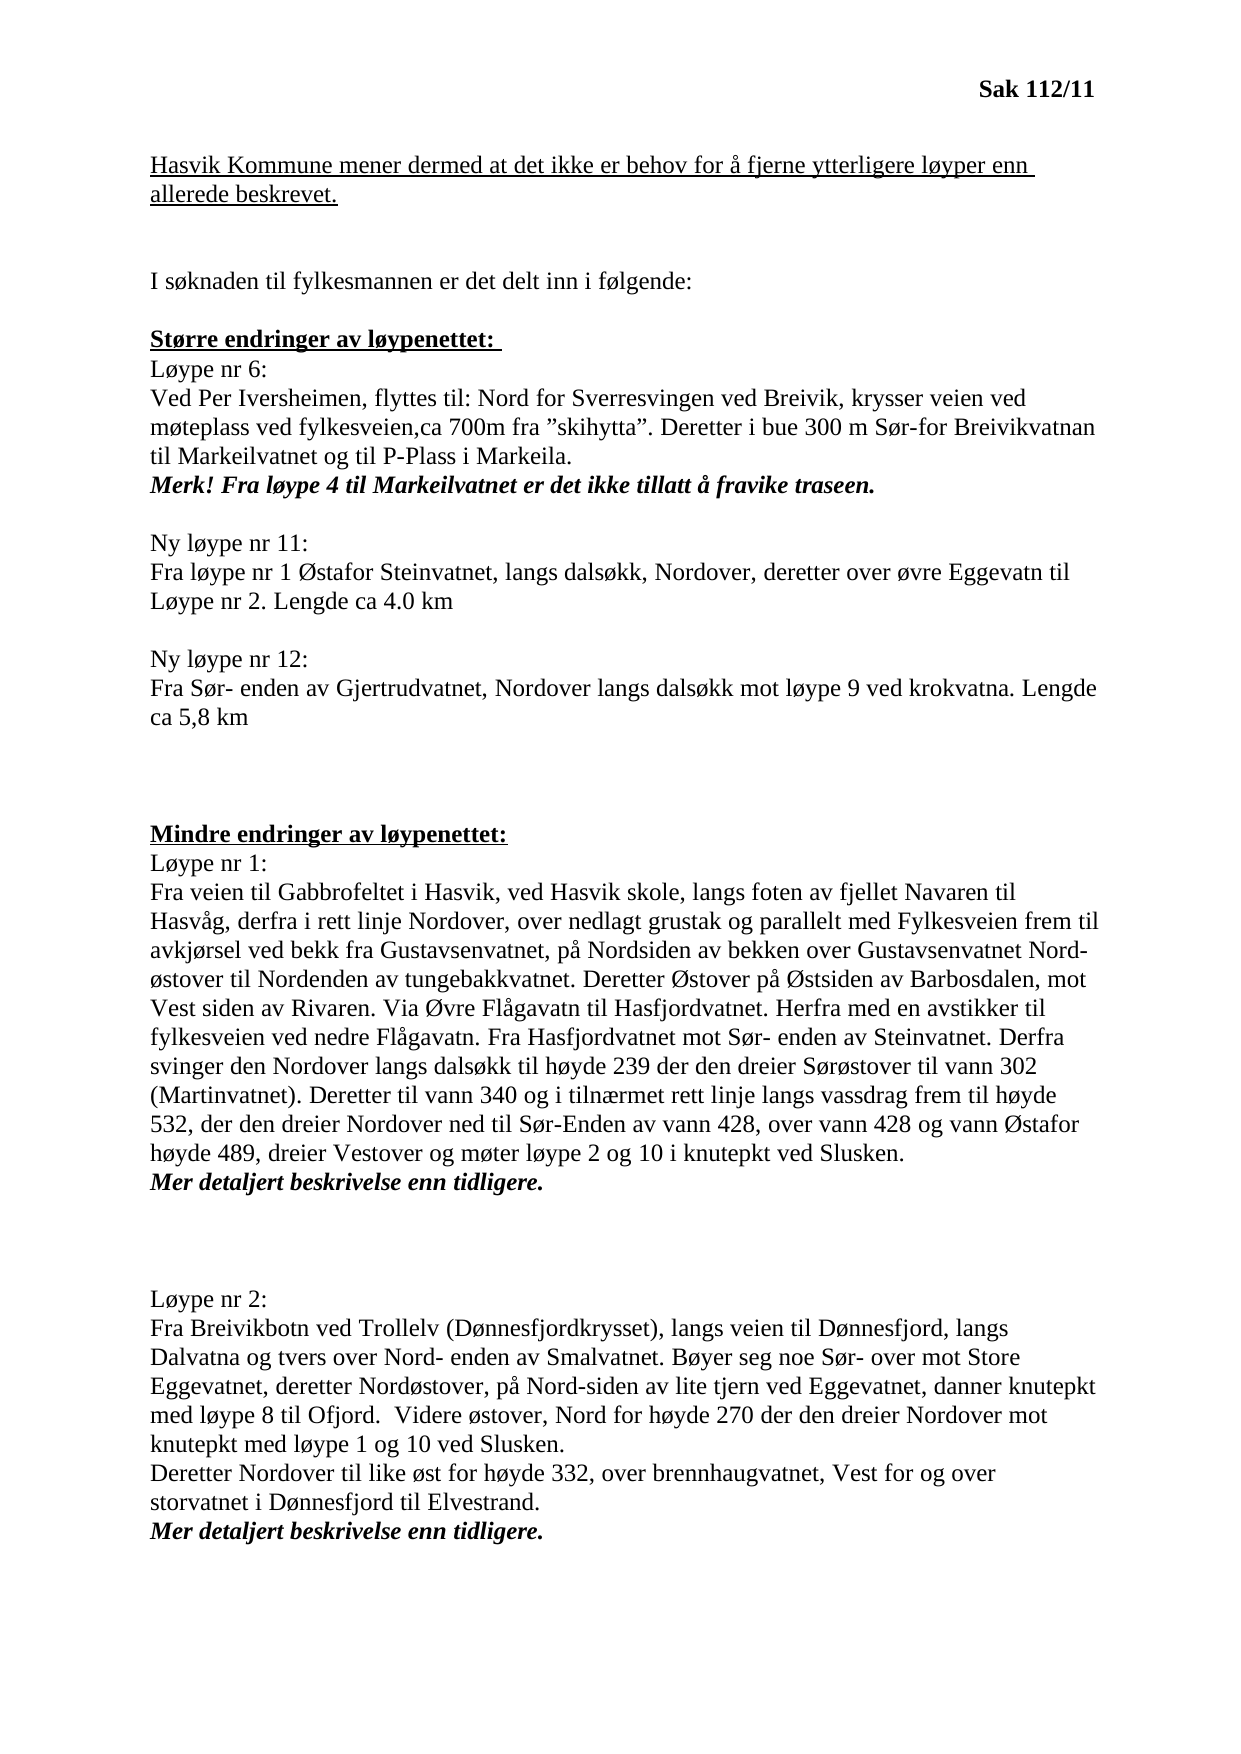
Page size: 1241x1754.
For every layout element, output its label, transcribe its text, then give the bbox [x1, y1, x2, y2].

text Mer detaljert beskrivelse enn tidligere. [150, 1167, 1100, 1196]
text Løype nr 2: [150, 1283, 1100, 1312]
text Hasvik Kommune mener dermed at det ikke er behov for å fjerne ytterligere løyper enn allerede beskrevet. [150, 150, 1100, 208]
text Løype nr 6: [150, 353, 1100, 382]
text Fra løype nr 1 Østafor Steinvatnet, langs dalsøkk, Nordover, deretter over øvre Eggevatn til Løype nr 2. Lengde ca 4.0 km [150, 557, 1100, 615]
text I søknaden til fylkesmannen er det delt inn i følgende: [150, 266, 1100, 295]
text Ny løype nr 11: [150, 528, 1100, 557]
text Ved Per Iversheimen, flyttes til: Nord for Sverresvingen ved Breivik, krysser veien ved møteplass ved fylkesveien,ca 700m fra ”skihytta”. Deretter i bue 300 m Sør-for Breivikvatnan til Markeilvatnet og til P-Plass i Markeila. [150, 382, 1100, 470]
text Fra Sør- enden av Gjertrudvatnet, Nordover langs dalsøkk mot løype 9 ved krokvatna. Lengde ca 5,8 km [150, 673, 1100, 731]
text Ny løype nr 12: [150, 644, 1100, 673]
text Merk! Fra løype 4 til Markeilvatnet er det ikke tillatt å fravike traseen. [150, 470, 1100, 499]
text Løype nr 1: [150, 847, 1100, 877]
text Større endringer av løypenettet: [150, 324, 1100, 353]
text Fra Breivikbotn ved Trollelv (Dønnesfjordkrysset), langs veien til Dønnesfjord, langs Dalvatna og tvers over Nord- enden av Smalvatnet. Bøyer seg noe Sør- over mot Store Eggevatnet, deretter Nordøstover, på Nord-siden av lite tjern ved Eggevatnet, danner knutepkt med løype 8 til Ofjord. Videre østover, Nord for høyde 270 der den dreier Nordover mot knutepkt med løype 1 og 10 ved Slusken. [150, 1312, 1100, 1458]
text Mindre endringer av løypenettet: [150, 818, 1100, 847]
text Mer detaljert beskrivelse enn tidligere. [150, 1516, 1100, 1545]
text Deretter Nordover til like øst for høyde 332, over brennhaugvatnet, Vest for og over storvatnet i Dønnesfjord til Elvestrand. [150, 1458, 1100, 1516]
text Fra veien til Gabbrofeltet i Hasvik, ved Hasvik skole, langs foten av fjellet Navaren til Hasvåg, derfra i rett linje Nordover, over nedlagt grustak og parallelt med Fylkesveien frem til avkjørsel ved bekk fra Gustavsenvatnet, på Nordsiden av bekken over Gustavsenvatnet Nord- østover til Nordenden av tungebakkvatnet. Deretter Østover på Østsiden av Barbosdalen, mot Vest siden av Rivaren. Via Øvre Flågavatn til Hasfjordvatnet. Herfra med en avstikker til fylkesveien ved nedre Flågavatn. Fra Hasfjordvatnet mot Sør- enden av Steinvatnet. Derfra svinger den Nordover langs dalsøkk til høyde 239 der den dreier Sørøstover til vann 302 (Martinvatnet). Deretter til vann 340 og i tilnærmet rett linje langs vassdrag frem til høyde 532, der den dreier Nordover ned til Sør-Enden av vann 428, over vann 428 og vann Østafor høyde 489, dreier Vestover og møter løype 2 og 10 i knutepkt ved Slusken. [150, 877, 1100, 1167]
